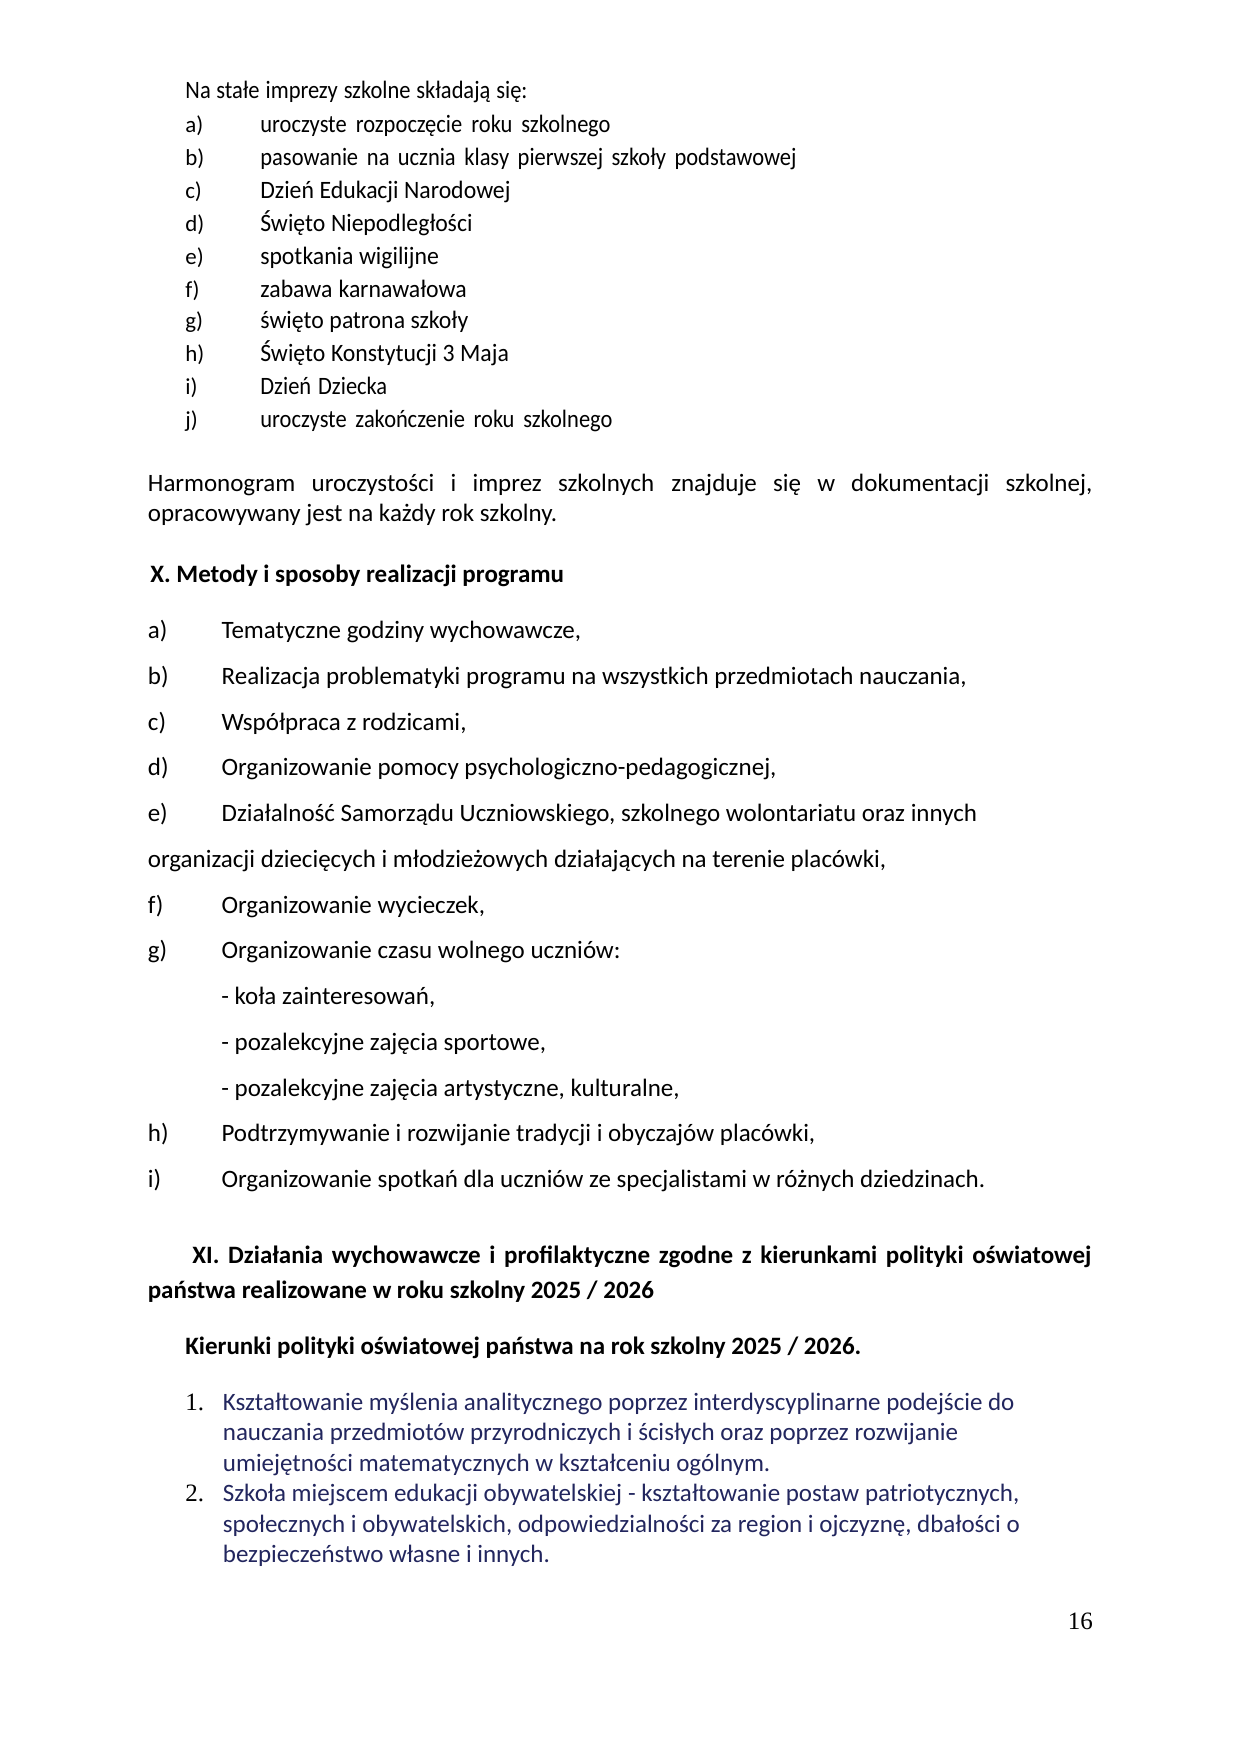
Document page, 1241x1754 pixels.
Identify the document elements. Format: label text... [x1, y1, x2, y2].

text X. Metody i sposoby realizacji programu [71, 558, 1092, 589]
text Kierunki polityki oświatowej państwa na rok szkolny 2025 / 2026. [185, 1330, 1092, 1361]
list Realizacja problematyki programu na wszystkich przedmiotach nauczania, [148, 660, 1087, 691]
list Organizowanie spotkań dla uczniów ze specjalistami w różnych dziedzinach. [148, 1163, 1087, 1194]
list Święto Konstytucji 3 Maja [185, 337, 1092, 368]
list spotkania wigilijne [185, 240, 1092, 271]
list Współpraca z rodzicami, [148, 706, 1087, 736]
list Organizowanie czasu wolnego uczniów: [148, 934, 1087, 965]
list Kształtowanie myślenia analitycznego poprzez interdyscyplinarne podejście do nauczania przedmiotów przyrodniczych i ścisłych oraz poprzez rozwijanie umiejętności matematycznych w kształceniu ogólnym. [185, 1386, 1092, 1478]
list uroczyste zakończenie roku szkolnego [185, 403, 1092, 434]
text Na stałe imprezy szkolne składają się: [185, 74, 1092, 104]
list - koła zainteresowań, [148, 980, 1087, 1011]
list Święto Niepodległości [185, 207, 1092, 238]
list - pozalekcyjne zajęcia artystyczne, kulturalne, [148, 1072, 1087, 1102]
text Harmonogram uroczystości i imprez szkolnych znajduje się w dokumentacji szkolnej, opracowywany jest na każdy rok szkolny. [148, 467, 1092, 528]
list Dzień Edukacji Narodowej [185, 174, 1092, 204]
list Tematyczne godziny wychowawcze, [148, 614, 1087, 645]
list pasowanie na ucznia klasy pierwszej szkoły podstawowej [185, 141, 1092, 171]
list Działalność Samorządu Uczniowskiego, szkolnego wolontariatu oraz innych organizacji dziecięcych i młodzieżowych działających na terenie placówki, [148, 797, 1087, 873]
text XI. Działania wychowawcze i profilaktyczne zgodne z kierunkami polityki oświatowej państwa realizowane w roku szkolny 2025 / 2026 [71, 1239, 1092, 1305]
list - pozalekcyjne zajęcia sportowe, [148, 1026, 1087, 1056]
list święto patrona szkoły [185, 304, 1092, 334]
list uroczyste rozpoczęcie roku szkolnego [185, 108, 1092, 138]
list Dzień Dziecka [185, 370, 1092, 401]
list Organizowanie pomocy psychologiczno-pedagogicznej, [148, 752, 1087, 782]
list zabawa karnawałowa [185, 273, 1092, 304]
list Szkoła miejscem edukacji obywatelskiej - kształtowanie postaw patriotycznych, społecznych i obywatelskich, odpowiedzialności za region i ojczyznę, dbałości o bezpieczeństwo własne i innych. [185, 1478, 1092, 1569]
list Organizowanie wycieczek, [148, 889, 1087, 919]
list Podtrzymywanie i rozwijanie tradycji i obyczajów placówki, [148, 1117, 1087, 1148]
